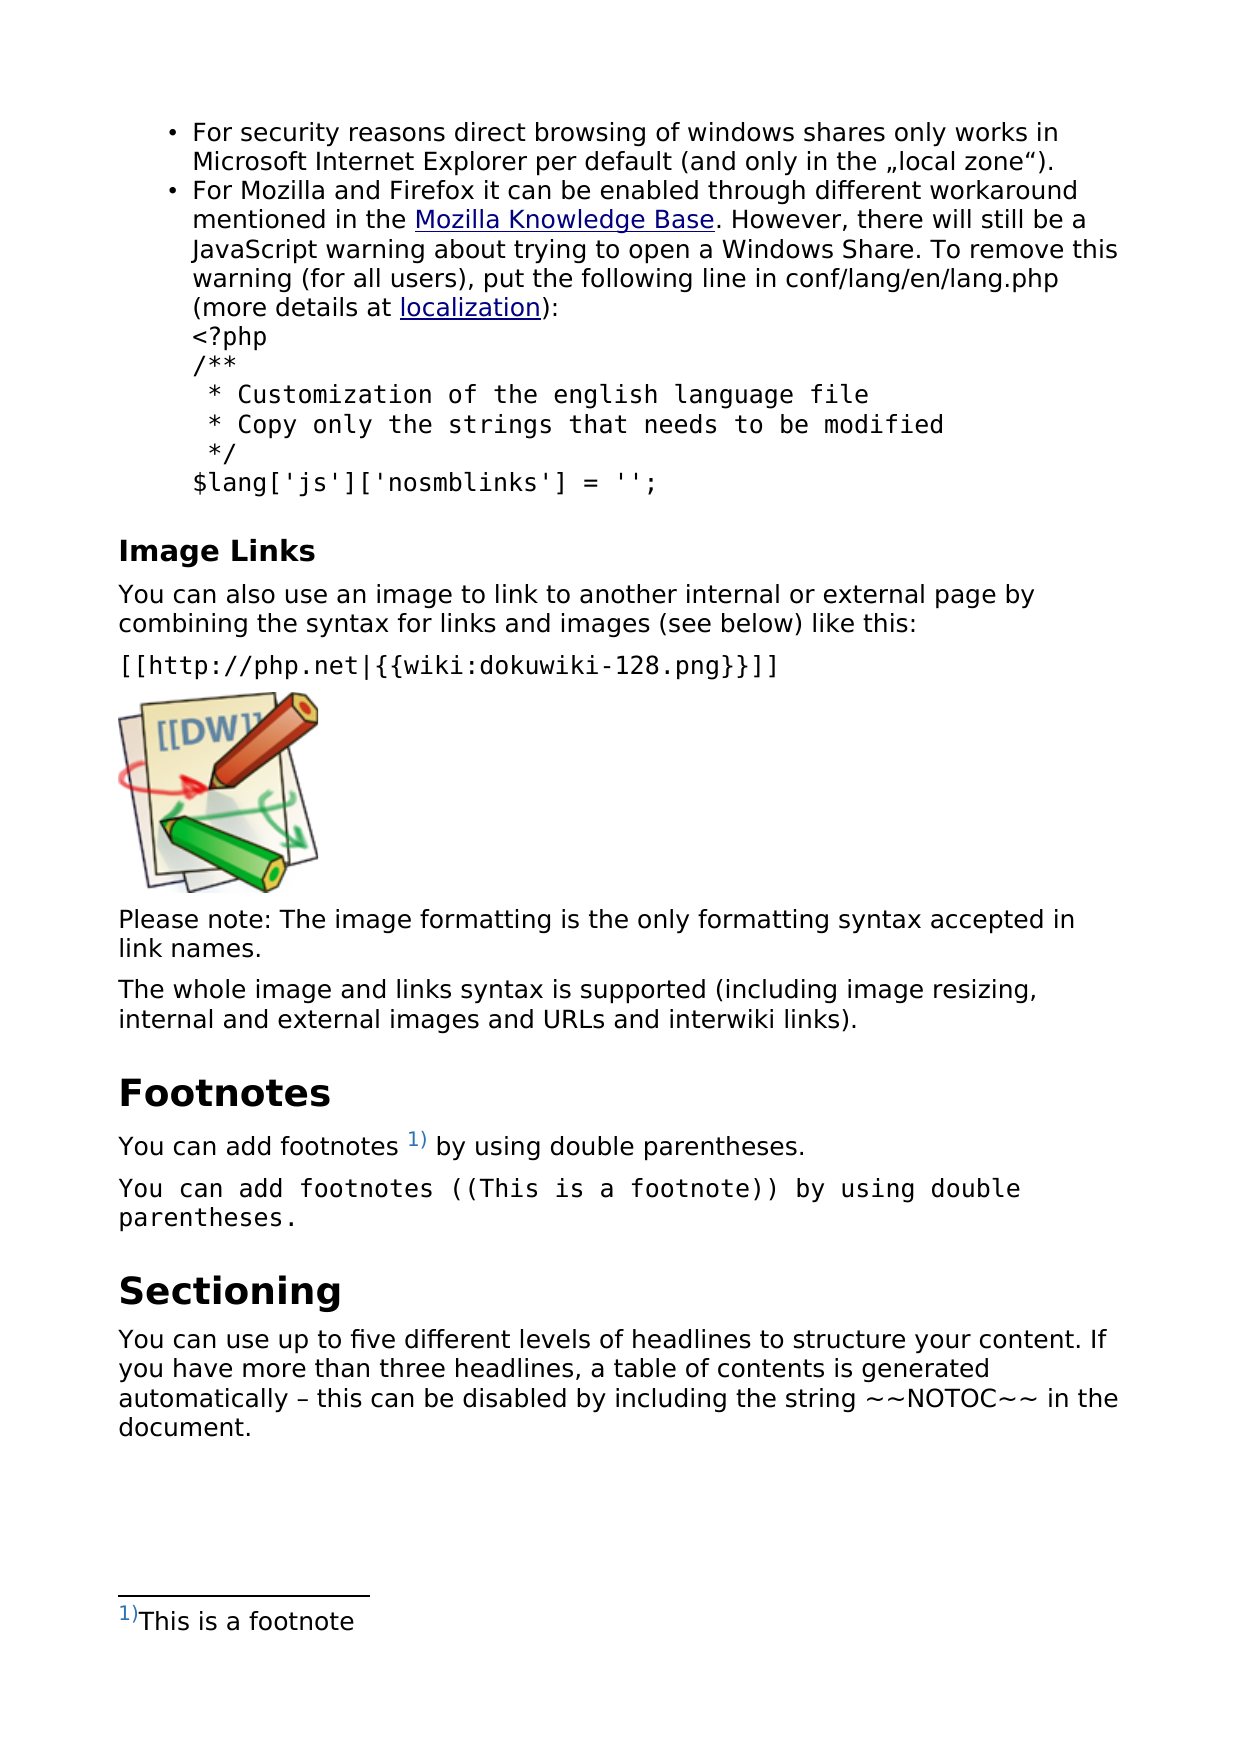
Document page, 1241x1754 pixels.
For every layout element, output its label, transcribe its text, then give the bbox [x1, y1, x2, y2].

list For security reasons direct browsing of windows shares only works in Microsoft Internet Explorer per default (and only in the „local zone“). [177, 118, 1122, 176]
picture [118, 692, 319, 893]
text This is a footnote [118, 1602, 1122, 1636]
text You can add footnotes ((This is a footnote)) by using double parentheses. [118, 1174, 1122, 1232]
list For Mozilla and Firefox it can be enabled through different workaround mentioned in the Mozilla Knowledge Base. However, there will still be a JavaScript warning about trying to open a Windows Share. To remove this warning (for all users), put the following line in conf/lang/en/lang.php (more details at localization): [177, 176, 1122, 322]
text You can also use an image to link to another internal or external page by combining the syntax for links and images (see below) like this: [118, 581, 1122, 639]
text You can add footnotes by using double parentheses. [118, 1128, 1122, 1162]
text You can use up to five different levels of headlines to structure your content. If you have more than three headlines, a table of contents is generated automatically – this can be disabled by including the string ~~NOTOC~~ in the document. [118, 1325, 1122, 1442]
subtitle Footnotes [118, 1071, 1122, 1115]
text The whole image and links syntax is supported (including image resizing, internal and external images and URLs and interwiki links). [118, 976, 1122, 1034]
list <?php /** * Customization of the english language file * Copy only the strings that needs to be modified */ $lang['js']['nosmblinks'] = ''; [177, 322, 1122, 497]
text [[http://php.net|{{wiki:dokuwiki-128.png}}]] [118, 651, 1122, 681]
text Please note: The image formatting is the only formatting syntax accepted in link names. [118, 905, 1122, 963]
subtitle Sectioning [118, 1269, 1122, 1313]
subtitle Image Links [118, 534, 1122, 568]
